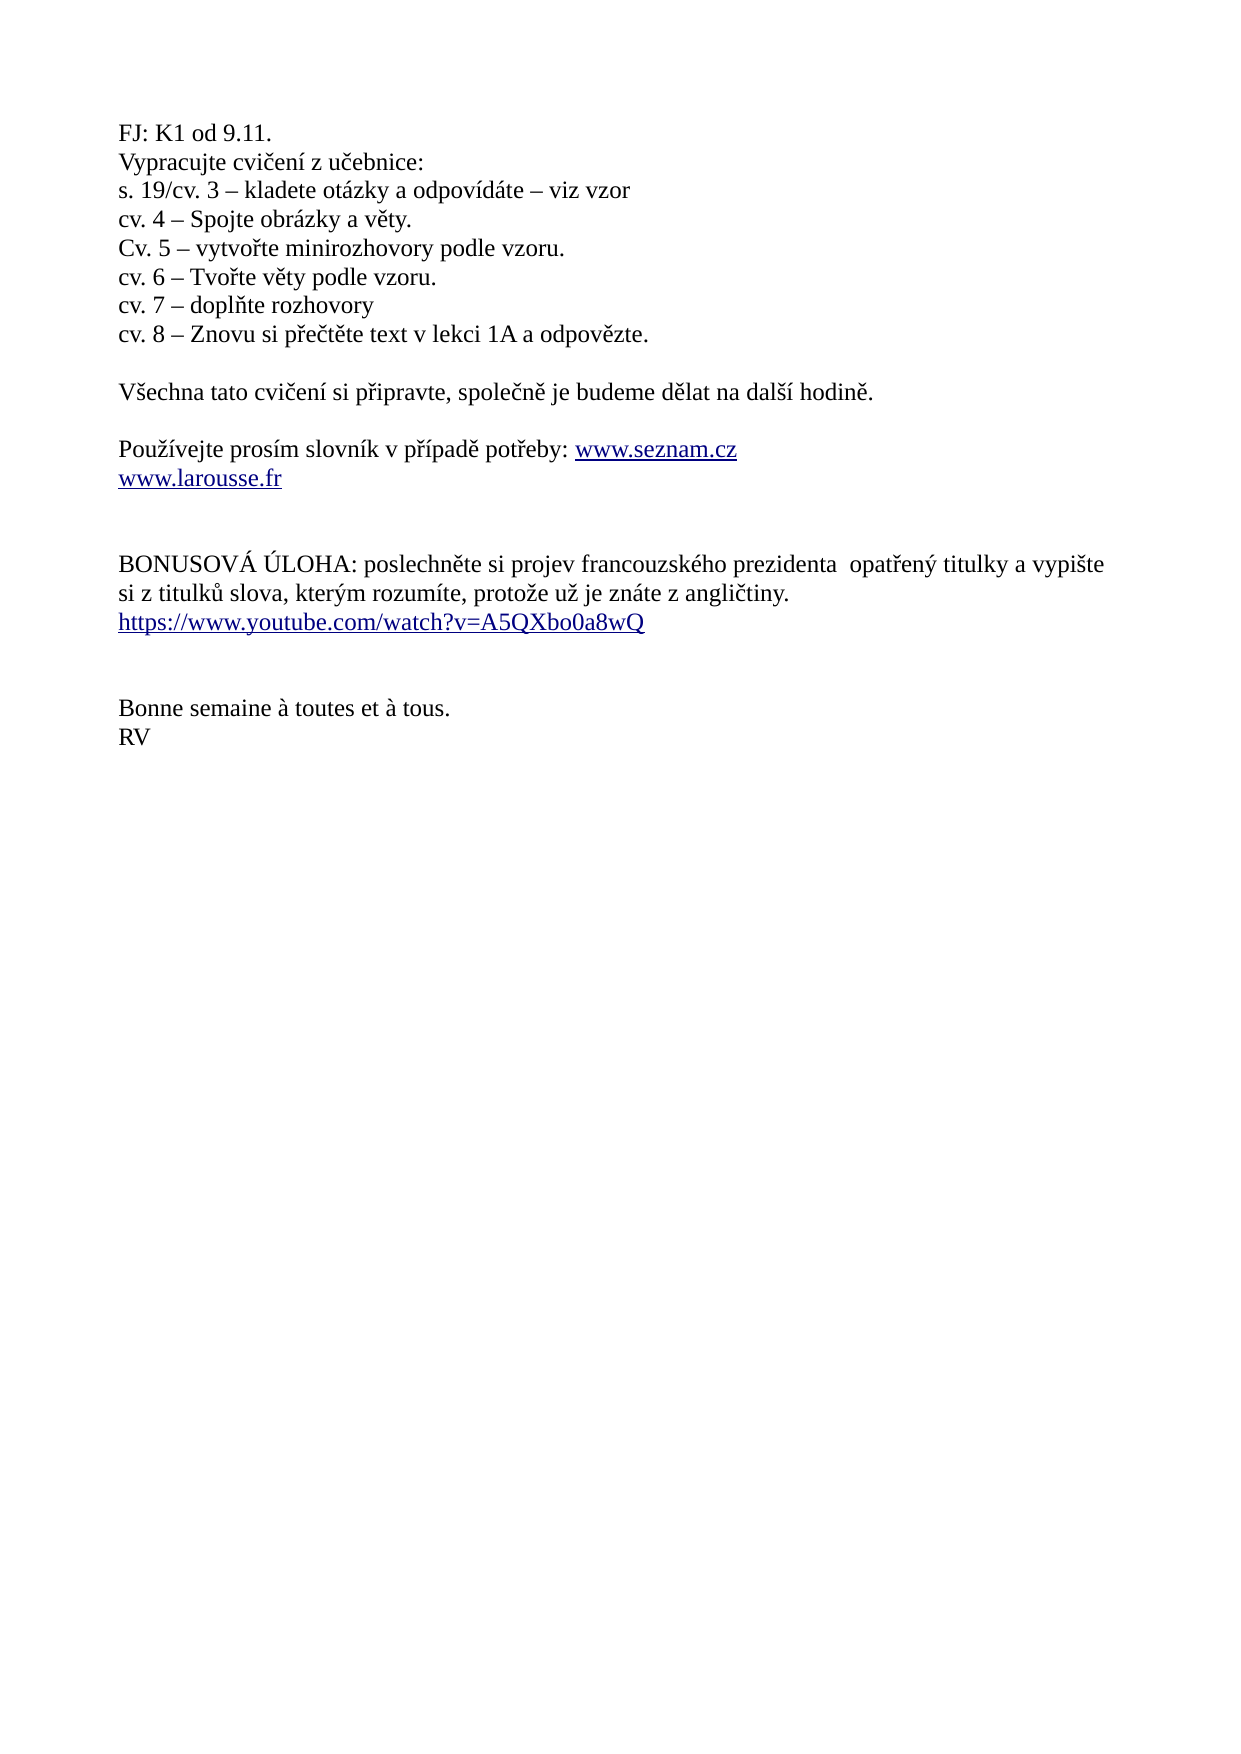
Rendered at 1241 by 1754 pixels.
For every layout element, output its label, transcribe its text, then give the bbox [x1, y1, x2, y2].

text www.larousse.fr [118, 463, 1122, 492]
text Cv. 5 – vytvořte minirozhovory podle vzoru. [118, 233, 1122, 262]
text Vypracujte cvičení z učebnice: [118, 147, 1122, 176]
text Všechna tato cvičení si připravte, společně je budeme dělat na další hodině. [118, 377, 1122, 406]
text cv. 8 – Znovu si přečtěte text v lekci 1A a odpovězte. [118, 319, 1122, 348]
text cv. 7 – doplňte rozhovory [118, 291, 1122, 319]
text s. 19/cv. 3 – kladete otázky a odpovídáte – viz vzor [118, 176, 1122, 204]
text cv. 6 – Tvořte věty podle vzoru. [118, 262, 1122, 291]
text Používejte prosím slovník v případě potřeby: www.seznam.cz [118, 434, 1122, 463]
text https://www.youtube.com/watch?v=A5QXbo0a8wQ [118, 607, 1122, 636]
text cv. 4 – Spojte obrázky a věty. [118, 204, 1122, 233]
text Bonne semaine à toutes et à tous. [118, 693, 1122, 722]
text RV [118, 722, 1122, 751]
text FJ: K1 od 9.11. [118, 118, 1122, 147]
text BONUSOVÁ ÚLOHA: poslechněte si projev francouzského prezidenta opatřený titulky a vypište si z titulků slova, kterým rozumíte, protože už je znáte z angličtiny. [118, 549, 1122, 607]
